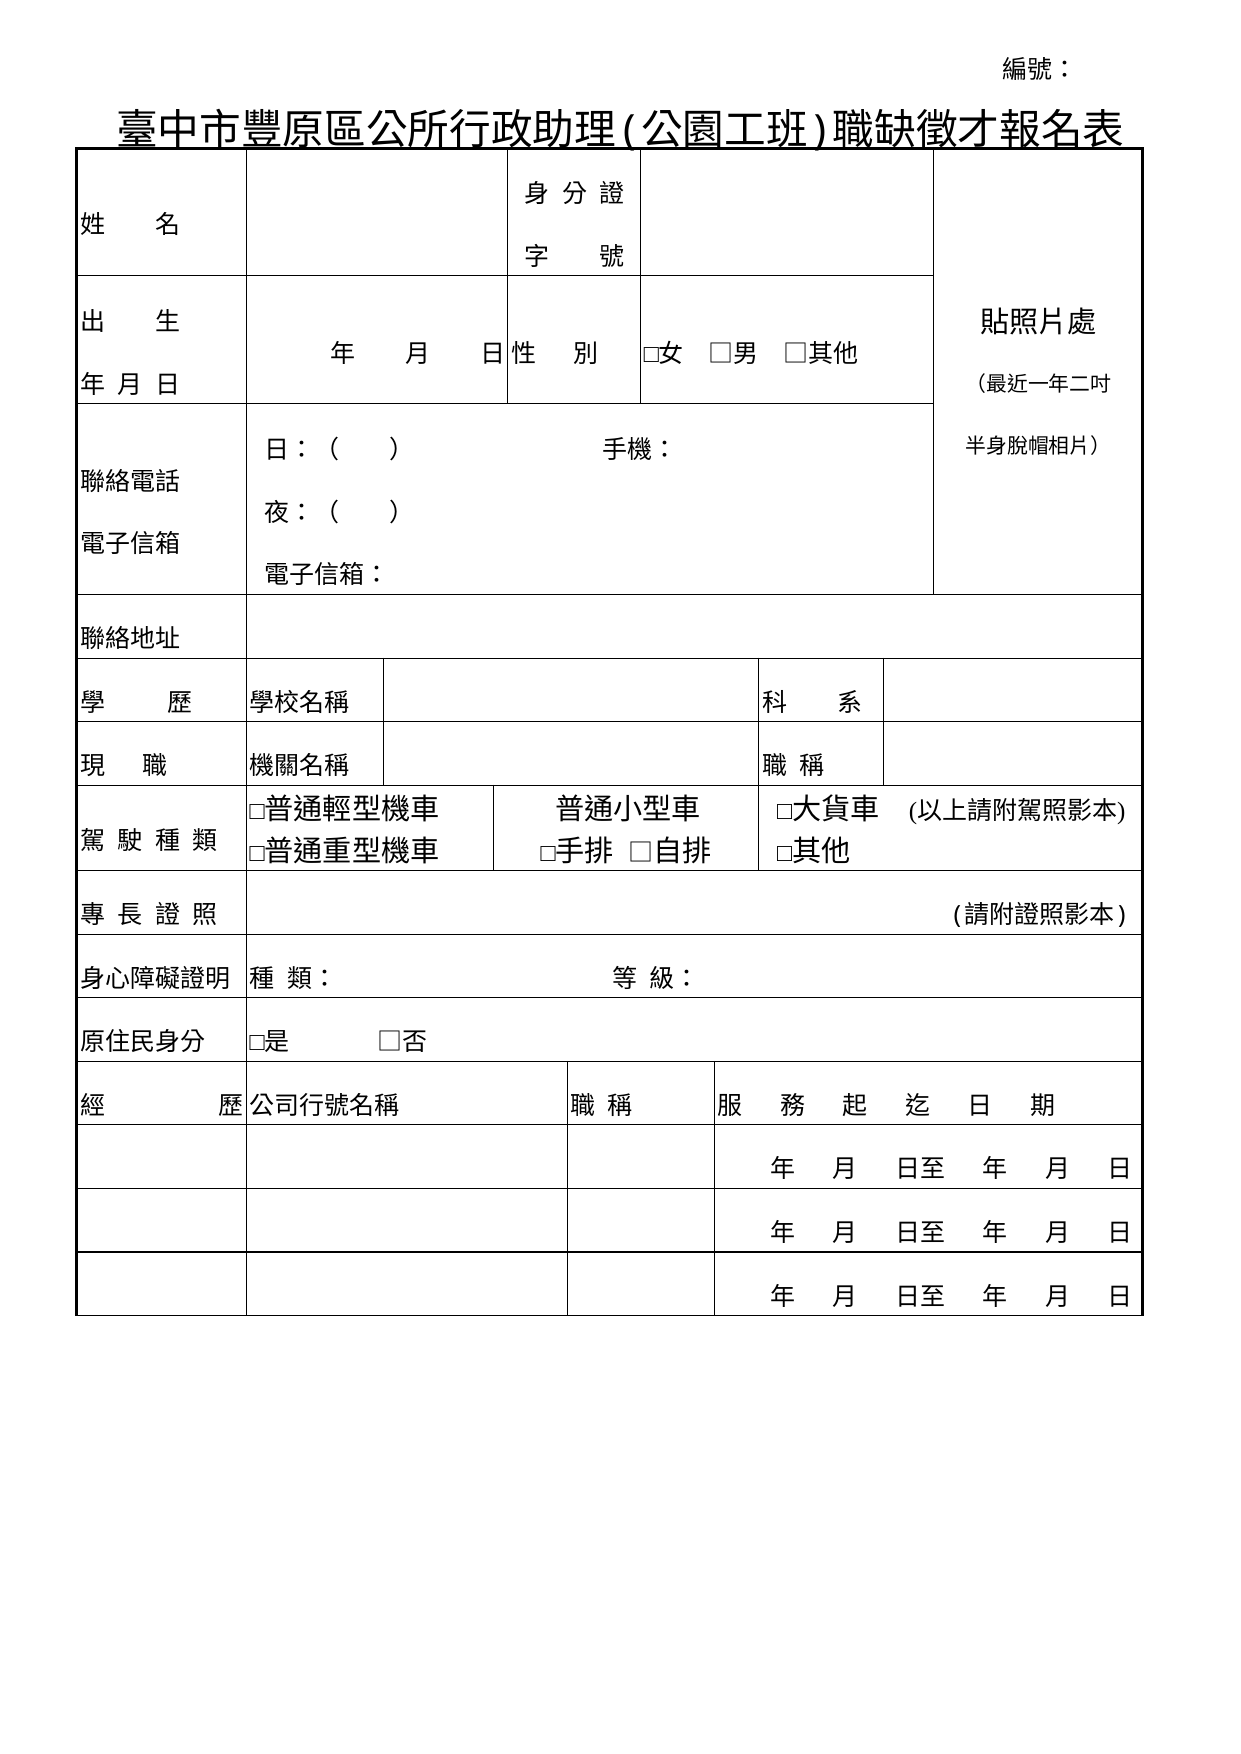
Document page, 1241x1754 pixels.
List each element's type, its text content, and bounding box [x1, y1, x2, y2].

table_cell [568, 1189, 714, 1251]
table_cell 學 歷 [78, 659, 246, 721]
table_cell 聯絡電話 電子信箱 [78, 404, 246, 594]
table_cell (請附證照影本) [247, 871, 1141, 934]
table_cell 服 務 起 迄 日 期 [715, 1062, 1141, 1124]
table_cell [568, 1125, 714, 1188]
table_cell □是 □否 [247, 998, 1141, 1061]
table_cell 出 生 年 月 日 [78, 276, 246, 403]
table_cell 學校名稱 [247, 659, 383, 721]
table_cell [247, 1125, 567, 1188]
table_cell 年 月 日至 年 月 日 [715, 1253, 1141, 1315]
table_cell 職 稱 [759, 722, 883, 784]
table_header 身 分 證 字 號 [508, 150, 640, 275]
table_cell 日：（ ） 手機： 夜：（ ） 電子信箱： [247, 404, 933, 594]
table_cell 科 系 [759, 659, 883, 721]
table_cell 普通小型車 □手排 □自排 [494, 786, 758, 870]
table_cell 年 月 日至 年 月 日 [715, 1189, 1141, 1251]
table_cell 種 類： 等 級： [247, 935, 1141, 997]
table_header 貼照片處 （最近一年二吋 半身脫帽相片） [934, 150, 1141, 594]
table_cell [884, 659, 1141, 721]
table_cell □普通輕型機車 □普通重型機車 [247, 786, 493, 870]
table_cell [384, 659, 758, 721]
table_cell 職 稱 [568, 1062, 714, 1124]
table_cell 年 月 日 [247, 276, 507, 403]
table_cell 駕 駛 種 類 [78, 786, 246, 870]
table_cell 身心障礙證明 [78, 935, 246, 997]
table_cell [78, 1189, 246, 1251]
table_cell [568, 1253, 714, 1315]
table_cell 公司行號名稱 [247, 1062, 567, 1124]
table_cell 機關名稱 [247, 722, 383, 784]
table_header 姓 名 [78, 150, 246, 275]
table_cell 聯絡地址 [78, 595, 246, 657]
table_cell 專 長 證 照 [78, 871, 246, 934]
table_cell [247, 1189, 567, 1251]
table_cell □女 □男 □其他 [641, 276, 933, 403]
table_cell [884, 722, 1141, 784]
table_cell 現 職 [78, 722, 246, 784]
text 編號： [1002, 49, 1145, 86]
table_cell [247, 595, 1141, 657]
table_cell 原住民身分 [78, 998, 246, 1061]
text 臺中市豐原區公所行政助理(公園工班)職缺徵才報名表 [77, 42, 1163, 147]
table_cell [247, 1253, 567, 1315]
table_cell [384, 722, 758, 784]
table_cell [78, 1253, 246, 1315]
table_cell □大貨車 (以上請附駕照影本) □其他 [759, 786, 1141, 870]
table_cell 經 歷 [78, 1062, 246, 1124]
table_cell 性 別 [508, 276, 640, 403]
table_cell 年 月 日至 年 月 日 [715, 1125, 1141, 1188]
table_header [641, 150, 933, 275]
table_cell [78, 1125, 246, 1188]
table_header [247, 150, 507, 275]
